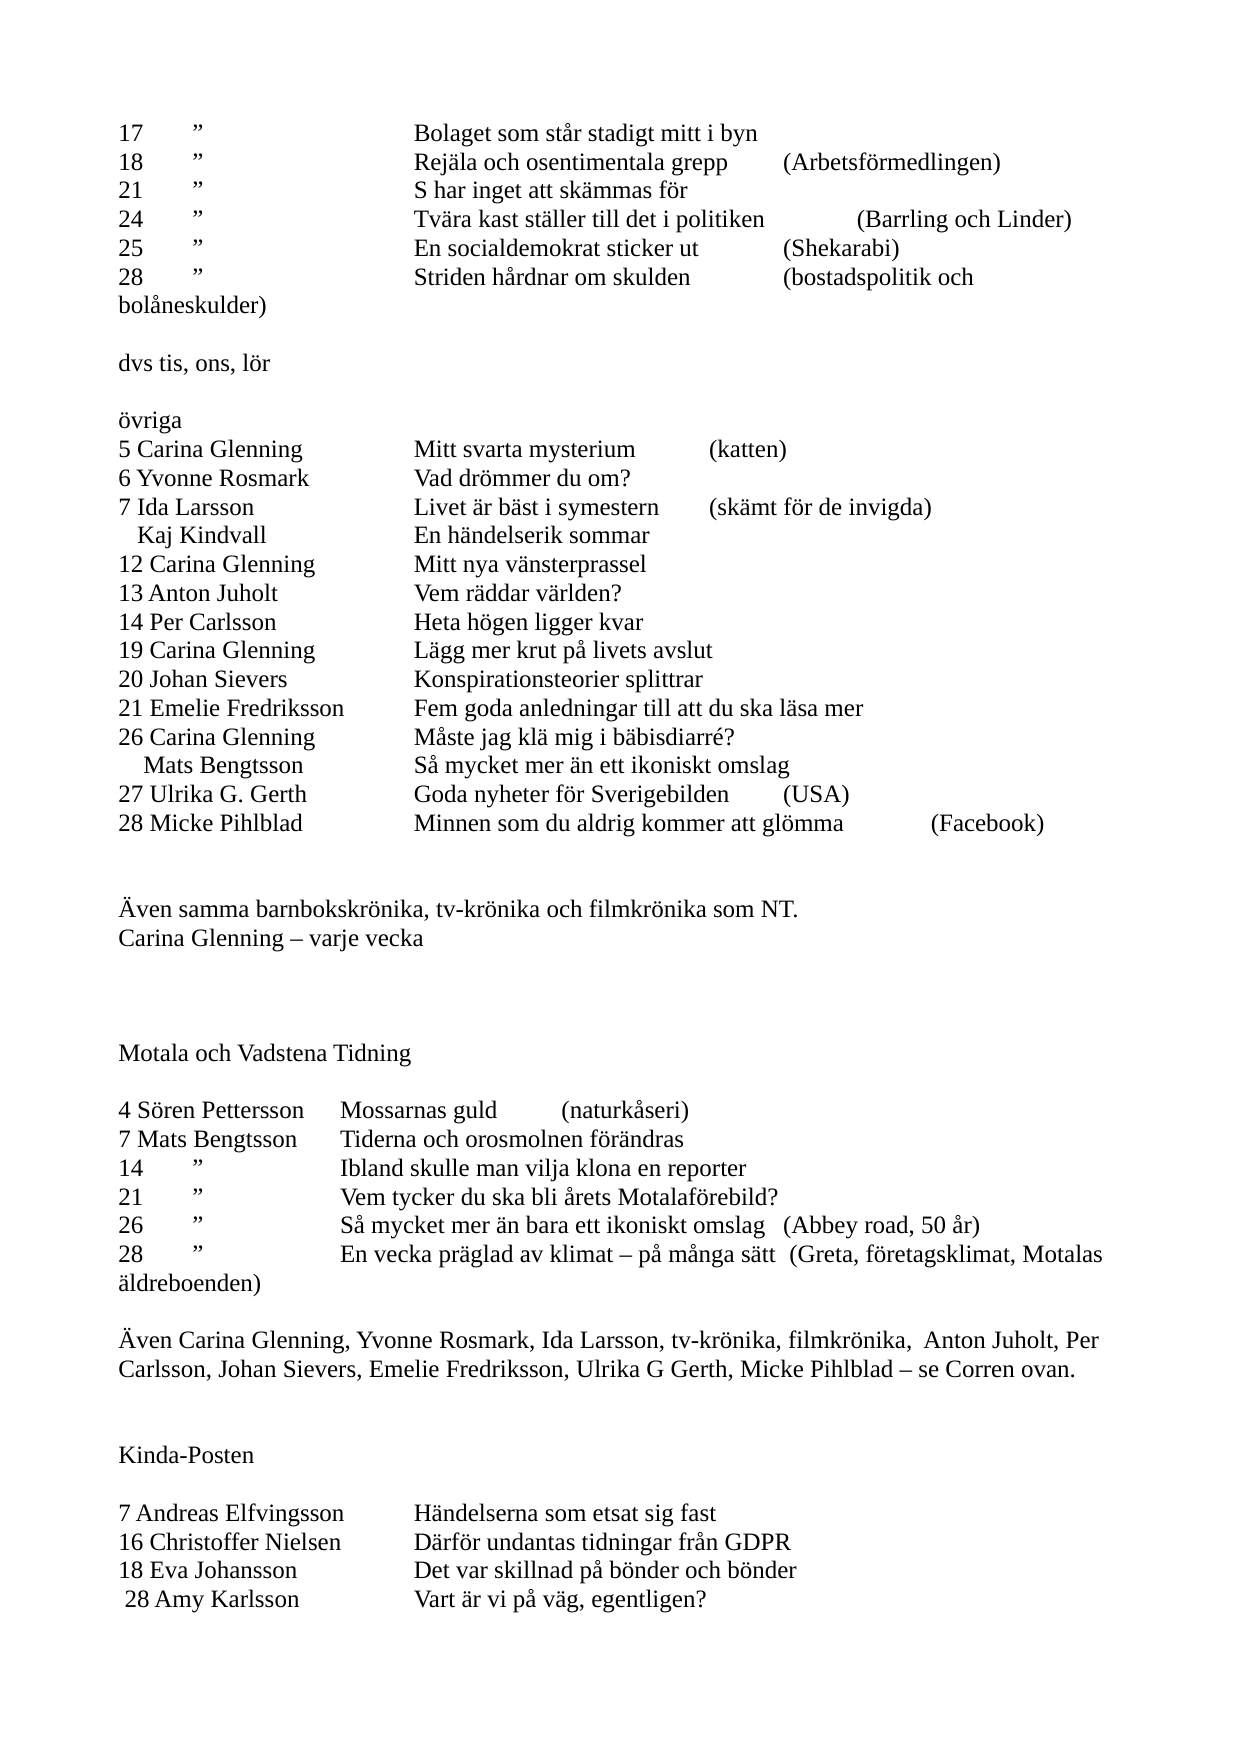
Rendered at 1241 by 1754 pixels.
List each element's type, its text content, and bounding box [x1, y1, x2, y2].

text 26 ” Så mycket mer än bara ett ikoniskt omslag (Abbey road, 50 år) [118, 1211, 1122, 1239]
text 6 Yvonne Rosmark Vad drömmer du om? [118, 463, 1122, 492]
text Motala och Vadstena Tidning [118, 1038, 1122, 1067]
text 28 Micke Pihlblad Minnen som du aldrig kommer att glömma (Facebook) [118, 808, 1122, 837]
text 21 ” Vem tycker du ska bli årets Motalaförebild? [118, 1182, 1122, 1211]
text 28 Amy Karlsson Vart är vi på väg, egentligen? [118, 1584, 1122, 1613]
text 20 Johan Sievers Konspirationsteorier splittrar [118, 664, 1122, 693]
text Mats Bengtsson Så mycket mer än ett ikoniskt omslag [118, 751, 1122, 779]
text 28 ” En vecka präglad av klimat – på många sätt (Greta, företagsklimat, Motalas äldreboenden) [118, 1239, 1122, 1297]
text 5 Carina Glenning Mitt svarta mysterium (katten) [118, 434, 1122, 463]
text 7 Andreas Elfvingsson Händelserna som etsat sig fast [118, 1498, 1122, 1527]
text 18 Eva Johansson Det var skillnad på bönder och bönder [118, 1556, 1122, 1584]
text dvs tis, ons, lör [118, 348, 1122, 377]
text 17 ” Bolaget som står stadigt mitt i byn [118, 118, 1122, 147]
text Carina Glenning – varje vecka [118, 923, 1122, 952]
text 12 Carina Glenning Mitt nya vänsterprassel [118, 549, 1122, 578]
text 27 Ulrika G. Gerth Goda nyheter för Sverigebilden (USA) [118, 779, 1122, 808]
text 24 ” Tvära kast ställer till det i politiken (Barrling och Linder) [118, 204, 1122, 233]
text 19 Carina Glenning Lägg mer krut på livets avslut [118, 636, 1122, 664]
text Även Carina Glenning, Yvonne Rosmark, Ida Larsson, tv-krönika, filmkrönika, Anton Juholt, Per Carlsson, Johan Sievers, Emelie Fredriksson, Ulrika G Gerth, Micke Pihlblad – se Corren ovan. [118, 1326, 1122, 1383]
text Kaj Kindvall En händelserik sommar [118, 521, 1122, 549]
text 7 Ida Larsson Livet är bäst i symestern (skämt för de invigda) [118, 492, 1122, 521]
text 21 Emelie Fredriksson Fem goda anledningar till att du ska läsa mer [118, 693, 1122, 722]
text 25 ” En socialdemokrat sticker ut (Shekarabi) [118, 233, 1122, 262]
text 14 Per Carlsson Heta högen ligger kvar [118, 607, 1122, 636]
text 13 Anton Juholt Vem räddar världen? [118, 578, 1122, 607]
text 7 Mats Bengtsson Tiderna och orosmolnen förändras [118, 1124, 1122, 1153]
text 14 ” Ibland skulle man vilja klona en reporter [118, 1153, 1122, 1182]
text 21 ” S har inget att skämmas för [118, 176, 1122, 204]
text Även samma barnbokskrönika, tv-krönika och filmkrönika som NT. [118, 894, 1122, 923]
text 18 ” Rejäla och osentimentala grepp (Arbetsförmedlingen) [118, 147, 1122, 176]
text Kinda-Posten [118, 1441, 1122, 1469]
text 28 ” Striden hårdnar om skulden (bostadspolitik och bolåneskulder) [118, 262, 1122, 319]
text 16 Christoffer Nielsen Därför undantas tidningar från GDPR [118, 1527, 1122, 1556]
text övriga [118, 406, 1122, 434]
text 26 Carina Glenning Måste jag klä mig i bäbisdiarré? [118, 722, 1122, 751]
text 4 Sören Pettersson Mossarnas guld (naturkåseri) [118, 1096, 1122, 1124]
